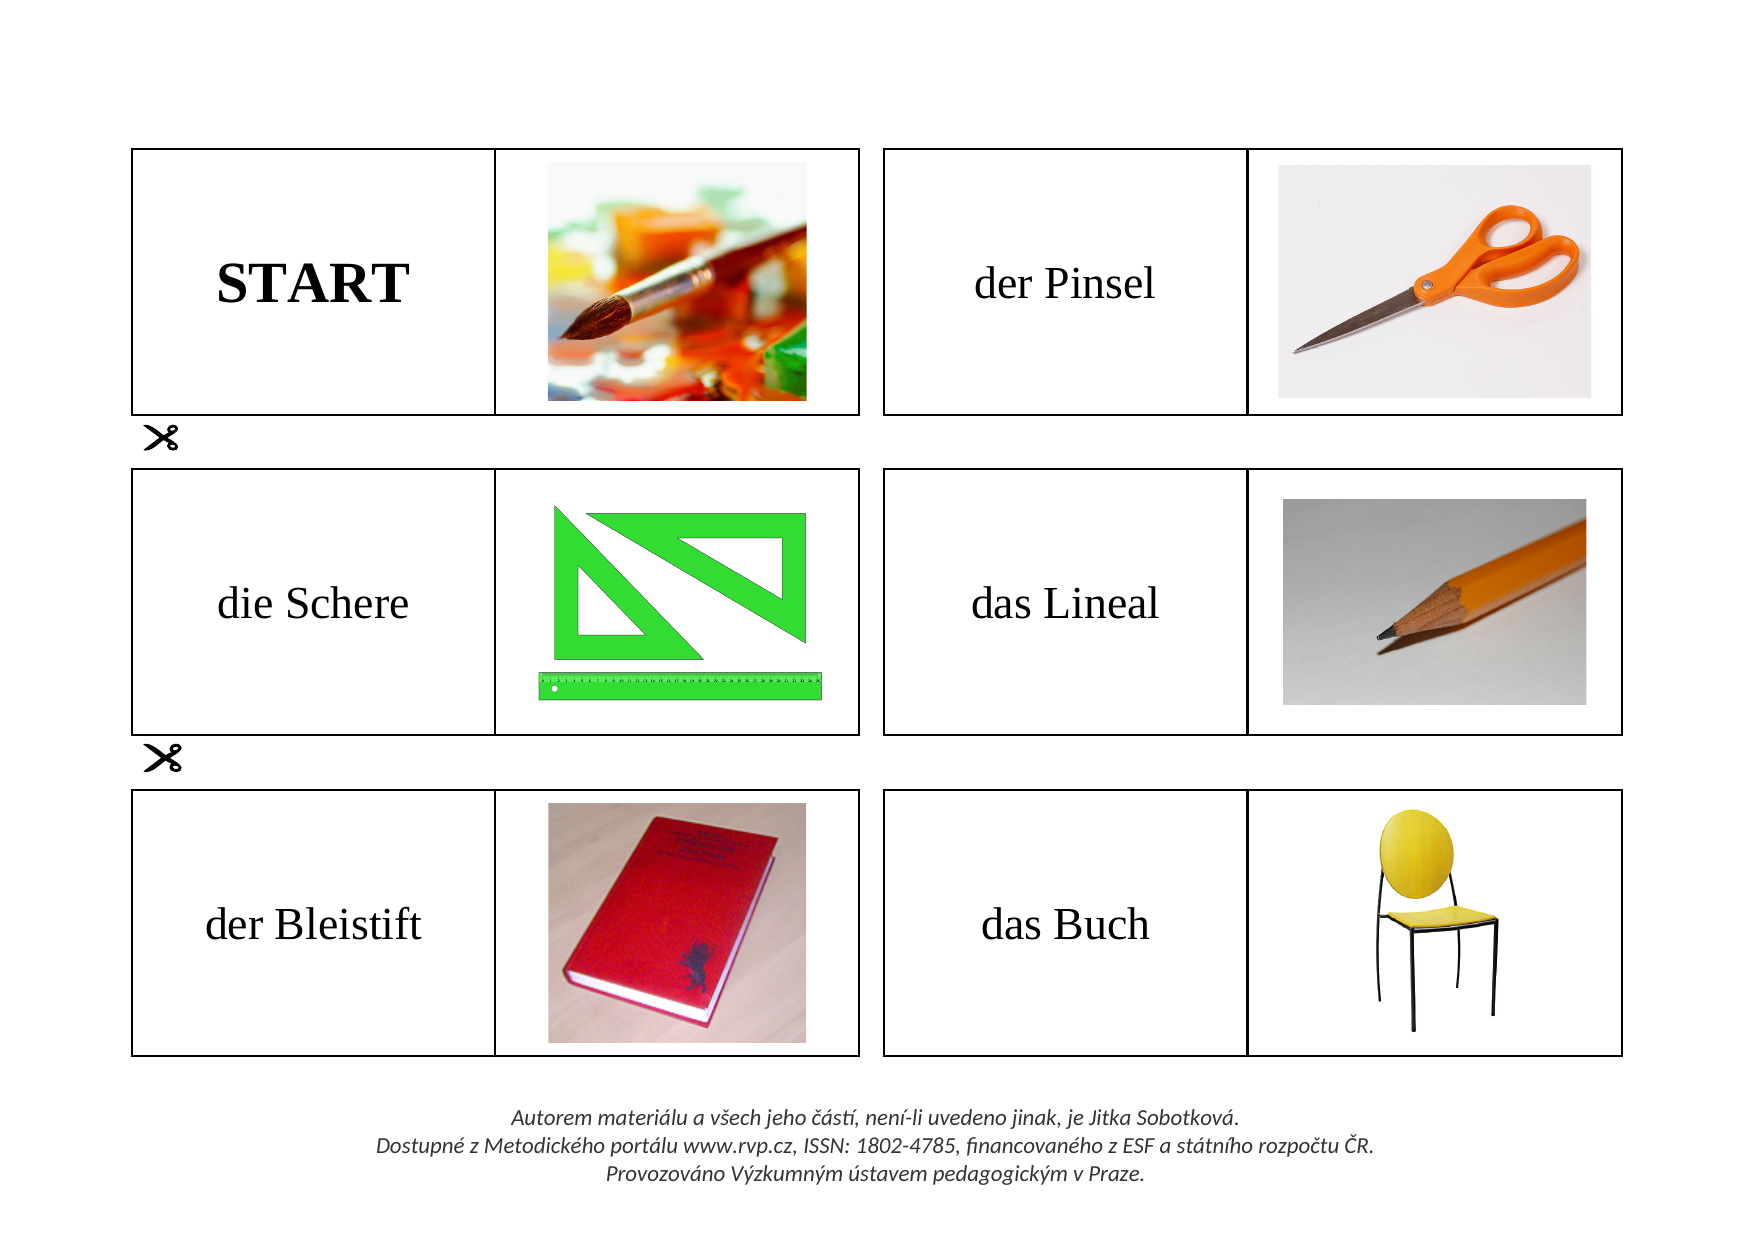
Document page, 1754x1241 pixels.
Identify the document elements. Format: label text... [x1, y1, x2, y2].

picture [1278, 165, 1592, 398]
table_cell [1611, 736, 1622, 789]
table_cell [1611, 416, 1622, 468]
table_cell [1249, 791, 1621, 1055]
table_cell [860, 148, 883, 413]
picture [547, 162, 807, 401]
table_cell das Buch [885, 791, 1246, 1055]
table_cell [1248, 736, 1611, 789]
table_cell [884, 416, 1247, 468]
table_cell [860, 789, 883, 1055]
table_cell START [133, 150, 494, 413]
table_cell [496, 470, 858, 734]
table_cell [859, 734, 884, 789]
table_cell [1249, 470, 1621, 734]
table_cell  [132, 736, 495, 789]
table_cell das Lineal [885, 470, 1246, 734]
picture [1283, 499, 1587, 705]
table_cell [495, 736, 859, 789]
table_cell [1249, 150, 1621, 413]
picture [523, 489, 837, 716]
table_cell [1248, 416, 1611, 468]
table_cell [860, 468, 883, 734]
table_cell der Bleistift [133, 791, 494, 1055]
table_cell [496, 150, 858, 413]
table_cell [884, 736, 1247, 789]
table_cell der Pinsel [885, 150, 1246, 413]
table_cell [495, 416, 859, 468]
table_cell [496, 791, 858, 1055]
table_cell die Schere [133, 470, 494, 734]
picture [1363, 804, 1507, 1042]
picture [548, 803, 807, 1043]
table_cell  [132, 416, 495, 468]
table_cell [859, 414, 884, 468]
